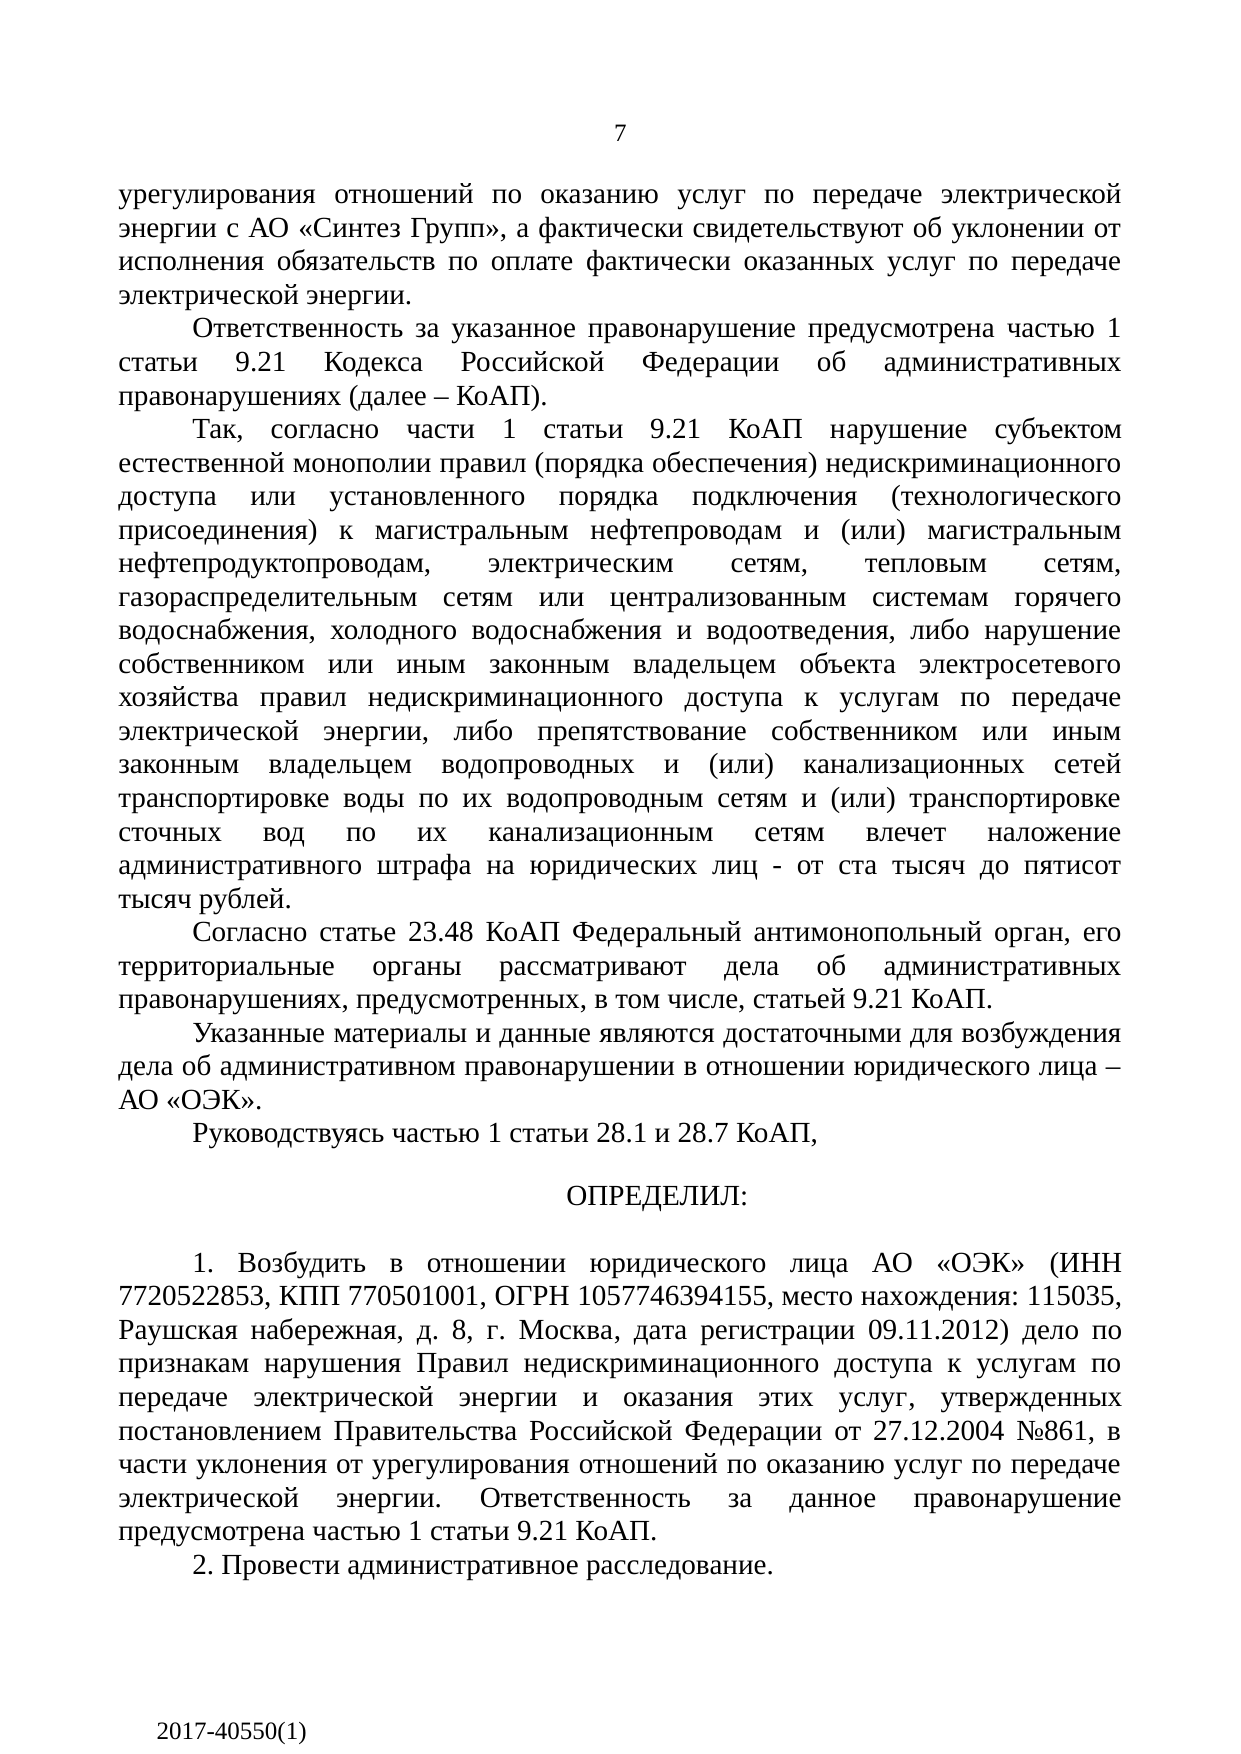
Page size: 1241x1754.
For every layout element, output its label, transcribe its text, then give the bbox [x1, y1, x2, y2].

text 2. Провести административное расследование. [118, 1547, 1122, 1580]
text Ответственность за указанное правонарушение предусмотрена частью 1 статьи 9.21 Кодекса Российской Федерации об административных правонарушениях (далее – КоАП). [118, 311, 1122, 411]
text урегулирования отношений по оказанию услуг по передаче электрической энергии с АО «Синтез Групп», а фактически свидетельствуют об уклонении от исполнения обязательств по оплате фактически оказанных услуг по передаче электрической энергии. [118, 176, 1122, 311]
text Согласно статье 23.48 КоАП Федеральный антимонопольный орган, его территориальные органы рассматривают дела об административных правонарушениях, предусмотренных, в том числе, статьей 9.21 КоАП. [118, 914, 1122, 1015]
text 1. Возбудить в отношении юридического лица АО «ОЭК» (ИНН 7720522853, КПП 770501001, ОГРН 1057746394155, место нахождения: 115035, Раушская набережная, д. 8, г. Москва, дата регистрации 09.11.2012) дело по признакам нарушения Правил недискриминационного доступа к услугам по передаче электрической энергии и оказания этих услуг, утвержденных постановлением Правительства Российской Федерации от 27.12.2004 №861, в части уклонения от урегулирования отношений по оказанию услуг по передаче электрической энергии. Ответственность за данное правонарушение предусмотрена частью 1 статьи 9.21 КоАП. [118, 1245, 1122, 1547]
text Руководствуясь частью 1 статьи 28.1 и 28.7 КоАП, [118, 1116, 1122, 1149]
text Указанные материалы и данные являются достаточными для возбуждения дела об административном правонарушении в отношении юридического лица – АО «ОЭК». [118, 1015, 1122, 1116]
text ОПРЕДЕЛИЛ: [118, 1178, 1122, 1211]
text Так, согласно части 1 статьи 9.21 КоАП нарушение субъектом естественной монополии правил (порядка обеспечения) недискриминационного доступа или установленного порядка подключения (технологического присоединения) к магистральным нефтепроводам и (или) магистральным нефтепродуктопроводам, электрическим сетям, тепловым сетям, газораспределительным сетям или централизованным системам горячего водоснабжения, холодного водоснабжения и водоотведения, либо нарушение собственником или иным законным владельцем объекта электросетевого хозяйства правил недискриминационного доступа к услугам по передаче электрической энергии, либо препятствование собственником или иным законным владельцем водопроводных и (или) канализационных сетей транспортировке воды по их водопроводным сетям и (или) транспортировке сточных вод по их канализационным сетям влечет наложение административного штрафа на юридических лиц - от ста тысяч до пятисот тысяч рублей. [118, 411, 1122, 914]
